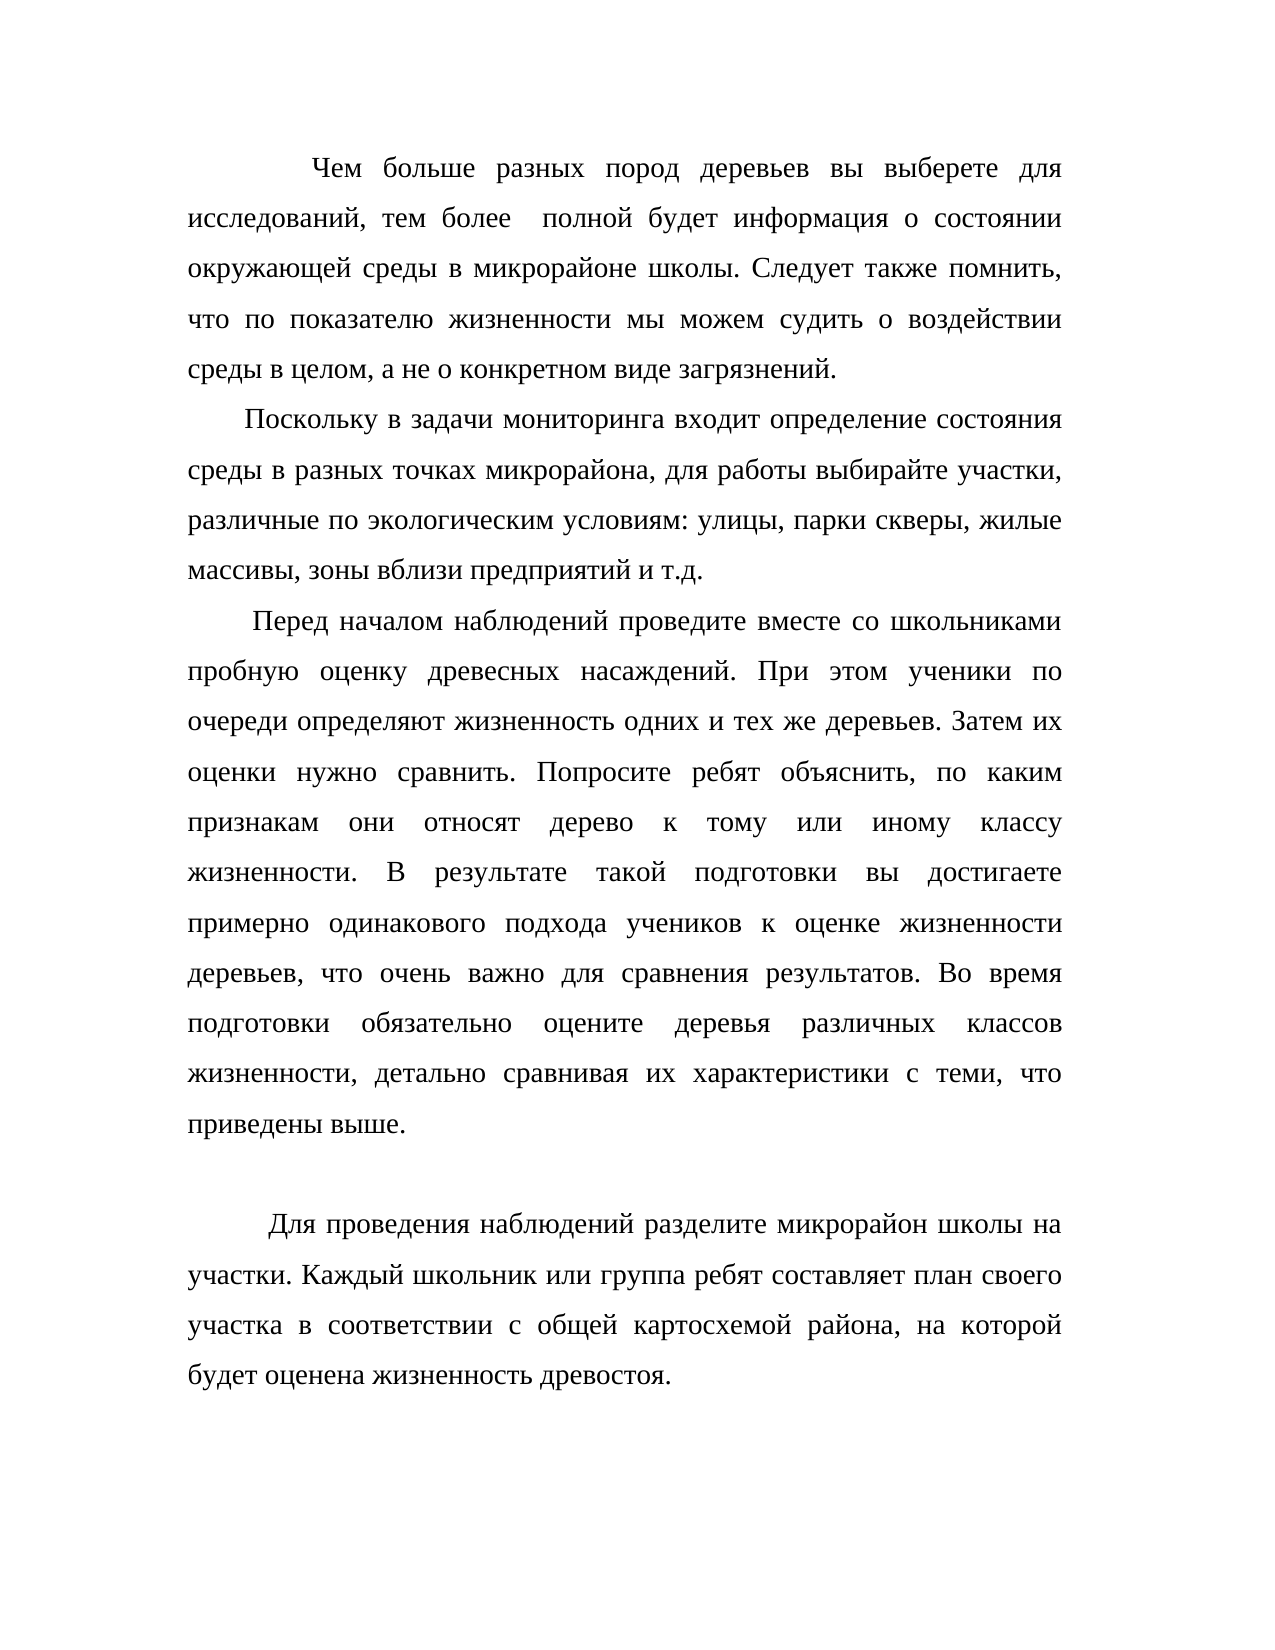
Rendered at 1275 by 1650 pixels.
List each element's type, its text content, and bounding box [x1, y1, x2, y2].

text Перед началом наблюдений проведите вместе со школьниками пробную оценку древесных насаждений. При этом ученики по очереди определяют жизненность одних и тех же деревьев. Затем их оценки нужно сравнить. Попросите ребят объяснить, по каким признакам они относят дерево к тому или иному классу жизненности. В результате такой подготовки вы достигаете примерно одинакового подхода учеников к оценке жизненности деревьев, что очень важно для сравнения результатов. Во время подготовки обязательно оцените деревья различных классов жизненности, детально сравнивая их характеристики с теми, что приведены выше. [187, 603, 1063, 1139]
text Поскольку в задачи мониторинга входит определение состояния среды в разных точках микрорайона, для работы выбирайте участки, различные по экологическим условиям: улицы, парки скверы, жилые массивы, зоны вблизи предприятий и т.д. [187, 402, 1063, 586]
text Для проведения наблюдений разделите микрорайон школы на участки. Каждый школьник или группа ребят составляет план своего участка в соответствии с общей картосхемой района, на которой будет оценена жизненность древостоя. [187, 1207, 1063, 1391]
text Чем больше разных пород деревьев вы выберете для исследований, тем более полной будет информация о состоянии окружающей среды в микрорайоне школы. Следует также помнить, что по показателю жизненности мы можем судить о воздействии среды в целом, а не о конкретном виде загрязнений. [187, 150, 1063, 385]
